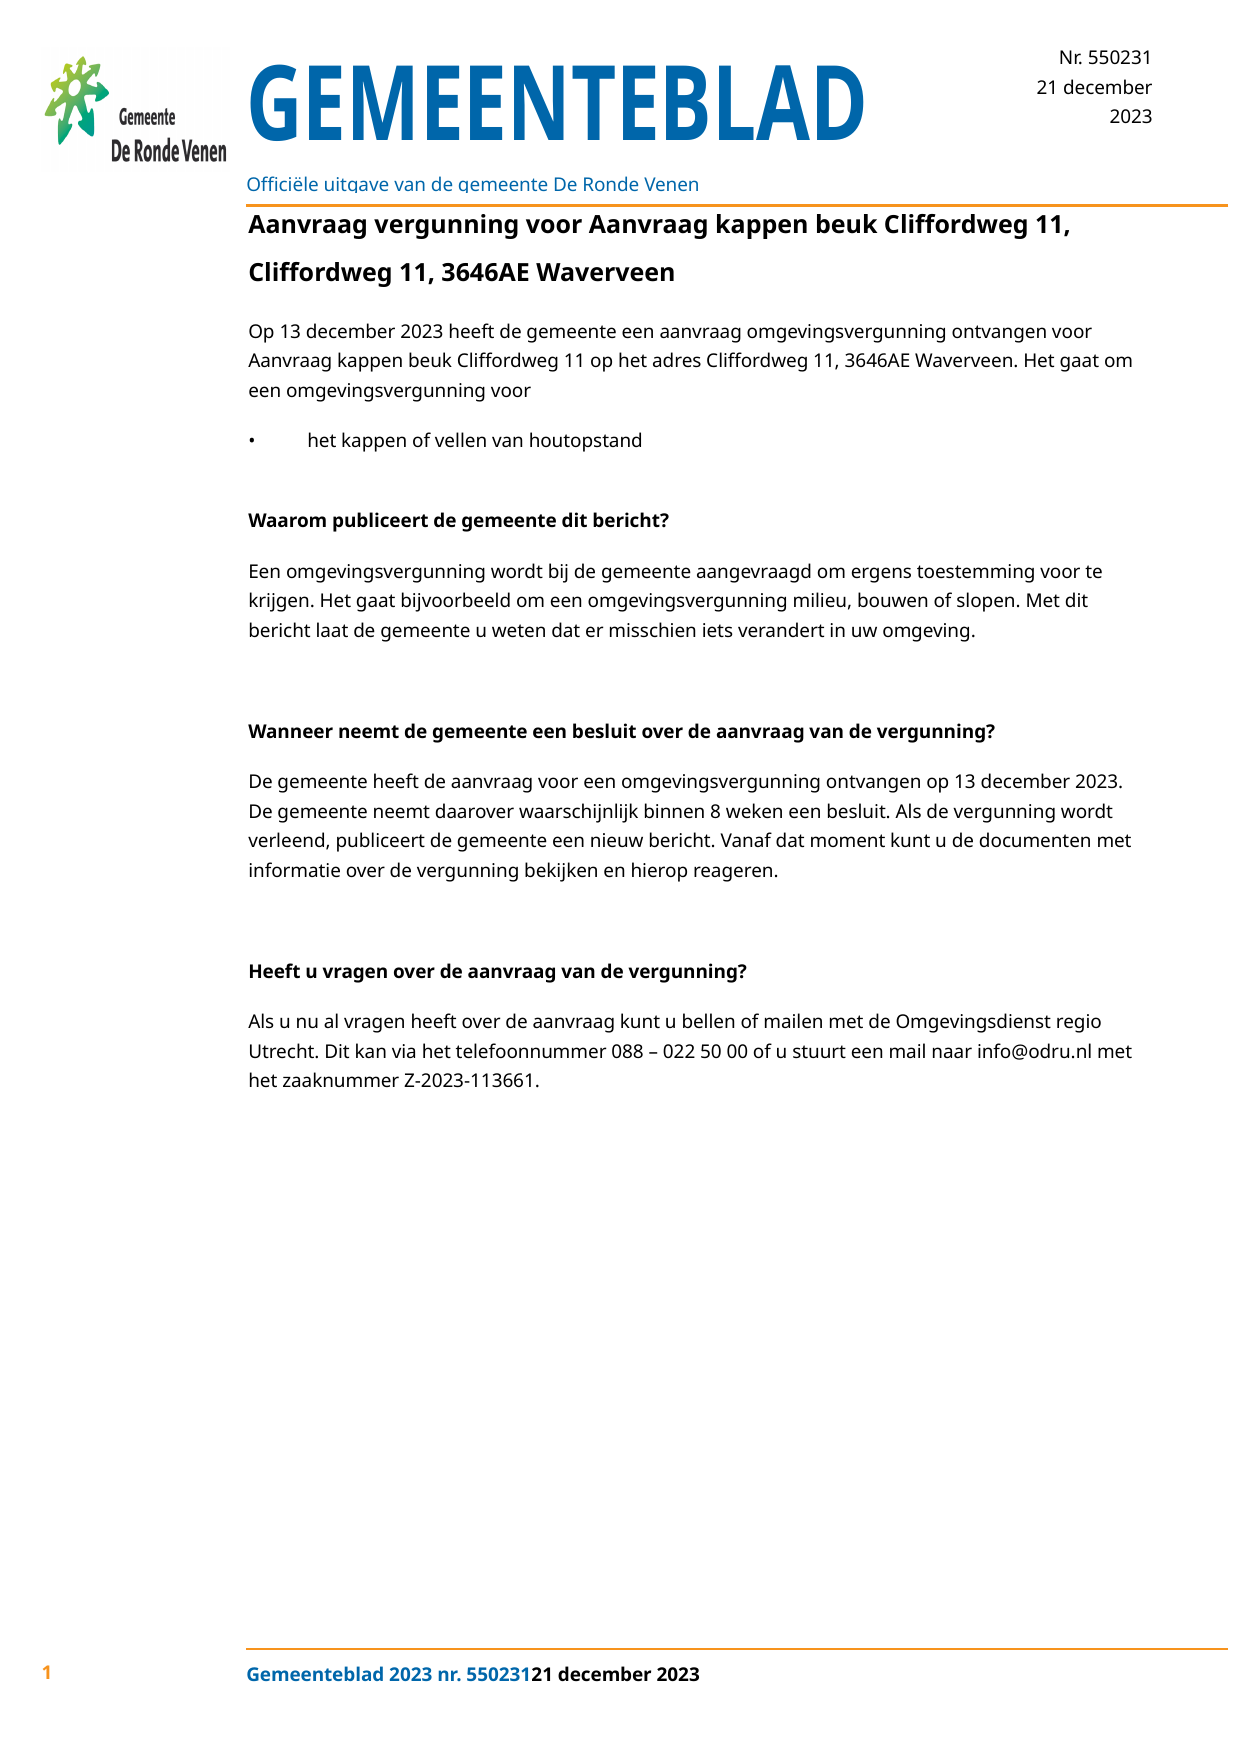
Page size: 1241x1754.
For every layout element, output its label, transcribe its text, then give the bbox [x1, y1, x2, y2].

text Wanneer neemt de gemeente een besluit over de aanvraag van de vergunning? [248, 718, 1152, 744]
text Op 13 december 2023 heeft de gemeente een aanvraag omgevingsvergunning ontvangen voor Aanvraag kappen beuk Cliffordweg 11 op het adres Cliffordweg 11, 3646AE Waverveen. Het gaat om een omgevingsvergunning voor [248, 318, 1152, 403]
text Waarom publiceert de gemeente dit bericht? [248, 507, 1152, 533]
text Heeft u vragen over de aanvraag van de vergunning? [248, 958, 1152, 984]
picture [41, 47, 231, 172]
list het kappen of vellen van houtopstand [248, 427, 1152, 453]
text Als u nu al vragen heeft over de aanvraag kunt u bellen of mailen met de Omgevingsdienst regio Utrecht. Dit kan via het telefoonnummer 088 – 022 50 00 of u stuurt een mail naar info@odru.nl met het zaaknummer Z-2023-113661. [248, 1008, 1152, 1093]
text Aanvraag vergunning voor Aanvraag kappen beuk Cliffordweg 11, Cliffordweg 11, 3646AE Waverveen [248, 207, 1152, 288]
text Een omgevingsvergunning wordt bij de gemeente aangevraagd om ergens toestemming voor te krijgen. Het gaat bijvoorbeeld om een omgevingsvergunning milieu, bouwen of slopen. Met dit bericht laat de gemeente u weten dat er misschien iets verandert in uw omgeving. [248, 558, 1152, 643]
text De gemeente heeft de aanvraag voor een omgevingsvergunning ontvangen op 13 december 2023. De gemeente neemt daarover waarschijnlijk binnen 8 weken een besluit. Als de vergunning wordt verleend, publiceert de gemeente een nieuw bericht. Vanaf dat moment kunt u de documenten met informatie over de vergunning bekijken en hierop reageren. [248, 768, 1152, 883]
